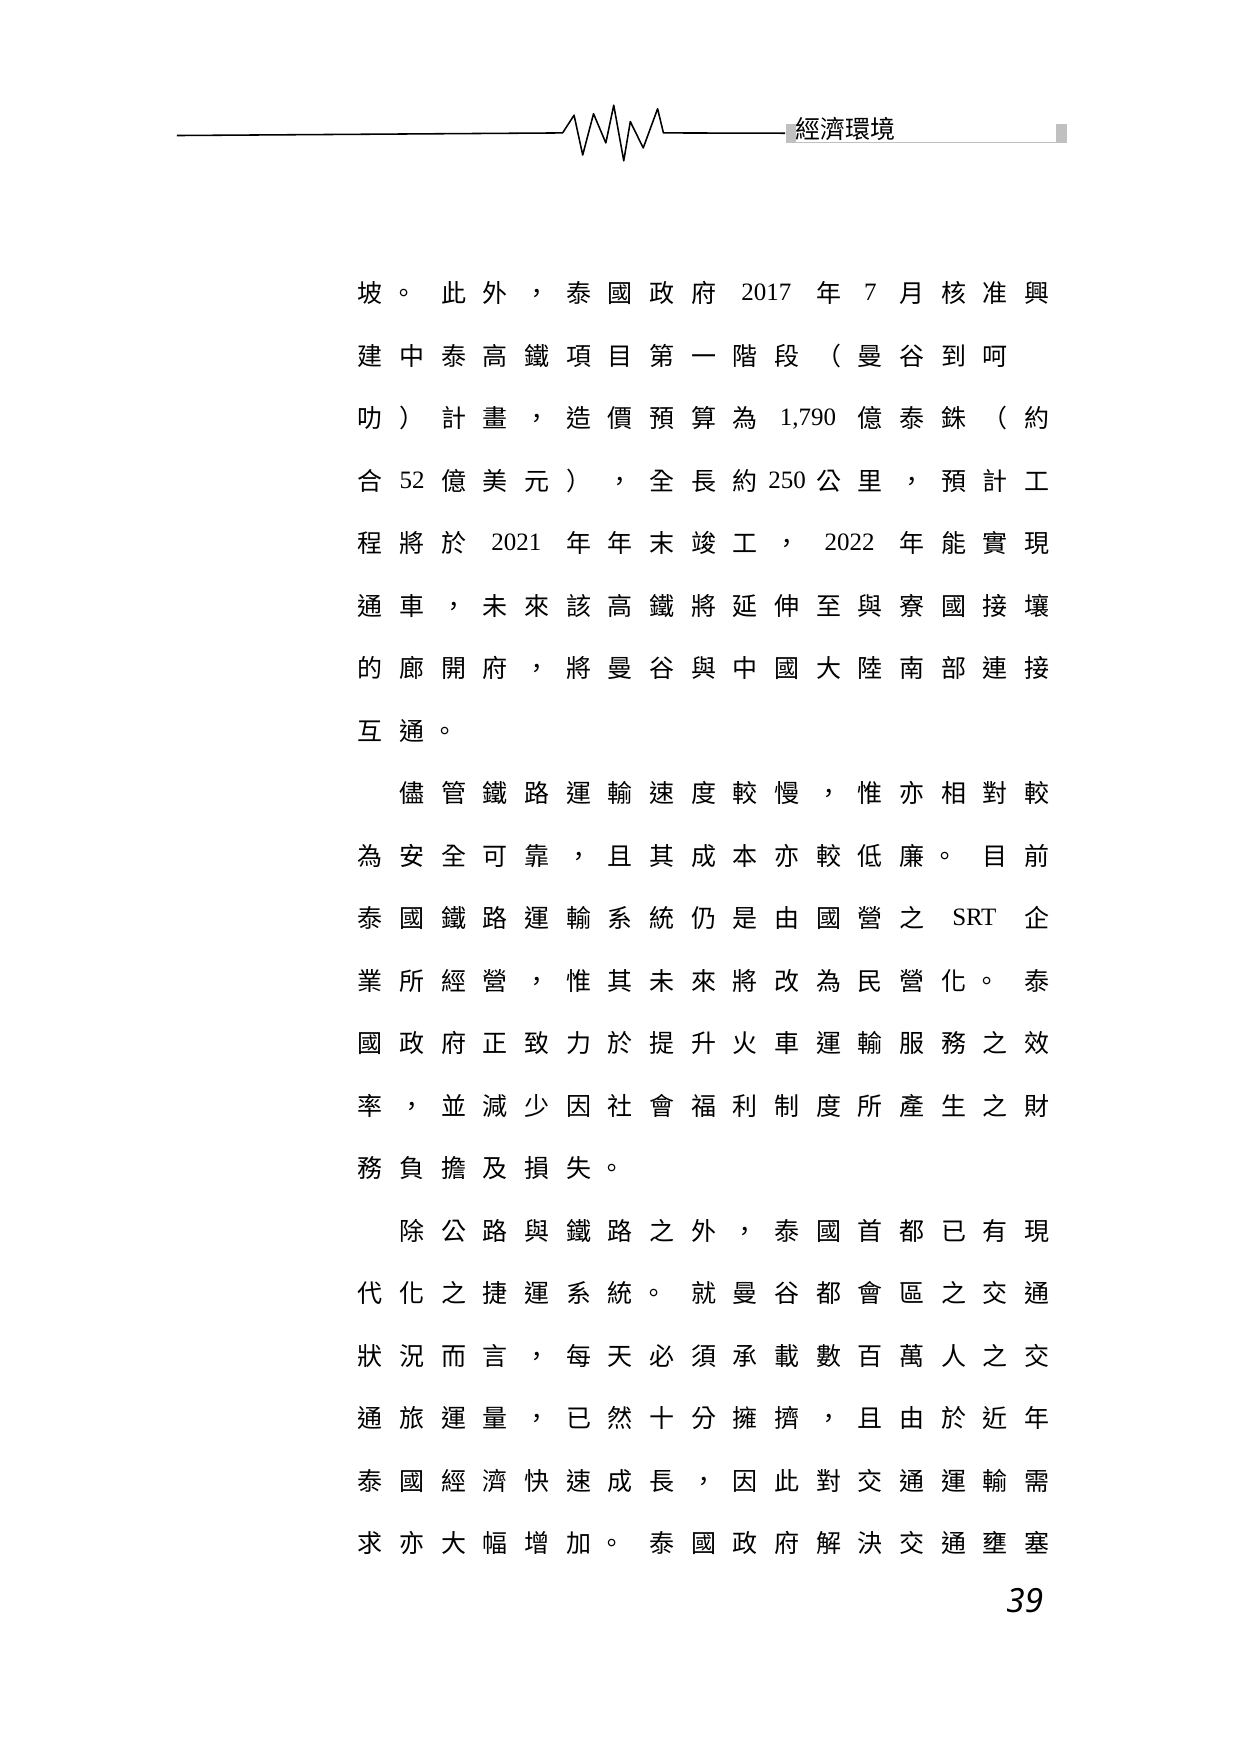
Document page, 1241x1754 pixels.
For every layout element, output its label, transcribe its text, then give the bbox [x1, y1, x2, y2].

text 除公路與鐵路之外，泰國首都已有現代化之捷運系統。就曼谷都會區之交通狀況而言，每天必須承載數百萬人之交通旅運量，已然十分擁擠，且由於近年泰國經濟快速成長，因此對交通運輸需求亦大幅增加。泰國政府解決交通壅塞 [330, 1188, 1058, 1563]
text 坡。此外，泰國政府2017年7月核准興建中泰高鐵項目第一階段（曼谷到呵叻）計畫，造價預算為1,790億泰銖（約合52億美元），全長約250公里，預計工程將於2021年年末竣工，2022年能實現通車，未來該高鐵將延伸至與寮國接壤的廊開府，將曼谷與中國大陸南部連接互通。 [330, 250, 1058, 750]
text 儘管鐵路運輸速度較慢，惟亦相對較為安全可靠，且其成本亦較低廉。目前泰國鐵路運輸系統仍是由國營之SRT企業所經營，惟其未來將改為民營化。泰國政府正致力於提升火車運輸服務之效率，並減少因社會福利制度所產生之財務負擔及損失。 [330, 750, 1058, 1188]
